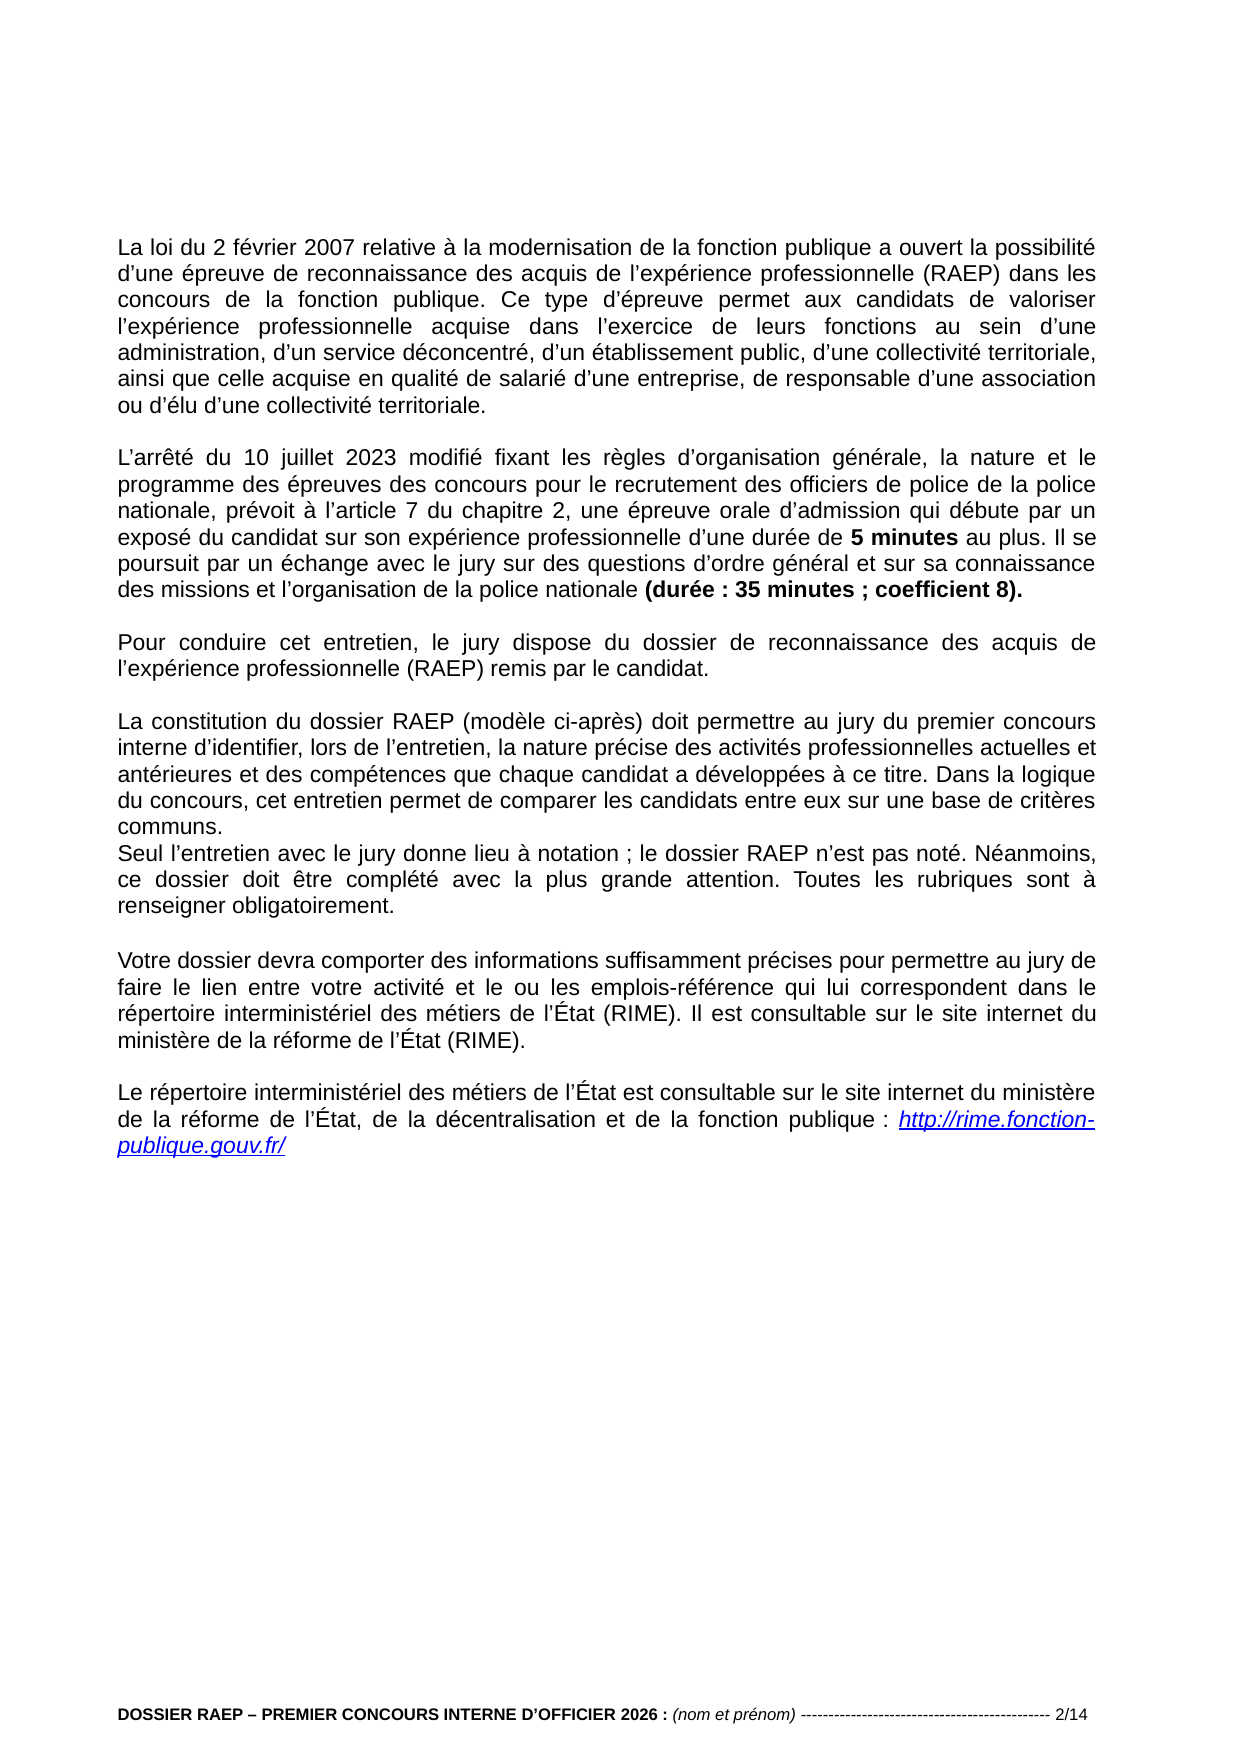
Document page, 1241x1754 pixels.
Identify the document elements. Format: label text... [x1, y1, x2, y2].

text L’arrêté du 10 juillet 2023 modifié fixant les règles d’organisation générale, la nature et le programme des épreuves des concours pour le recrutement des officiers de police de la police nationale, prévoit à l’article 7 du chapitre 2, une épreuve orale d’admission qui débute par un exposé du candidat sur son expérience professionnelle d’une durée de 5 minutes au plus. Il se poursuit par un échange avec le jury sur des questions d’ordre général et sur sa connaissance des missions et l’organisation de la police nationale (durée : 35 minutes ; coefficient 8). [117, 444, 1097, 602]
text Votre dossier devra comporter des informations suffisamment précises pour permettre au jury de faire le lien entre votre activité et le ou les emplois-référence qui lui correspondent dans le répertoire interministériel des métiers de l’État (RIME). Il est consultable sur le site internet du ministère de la réforme de l’État (RIME). [117, 947, 1097, 1053]
text La loi du 2 février 2007 relative à la modernisation de la fonction publique a ouvert la possibilité d’une épreuve de reconnaissance des acquis de l’expérience professionnelle (RAEP) dans les concours de la fonction publique. Ce type d’épreuve permet aux candidats de valoriser l’expérience professionnelle acquise dans l’exercice de leurs fonctions au sein d’une administration, d’un service déconcentré, d’un établissement public, d’une collectivité territoriale, ainsi que celle acquise en qualité de salarié d’une entreprise, de responsable d’une association ou d’élu d’une collectivité territoriale. [117, 233, 1097, 418]
text Pour conduire cet entretien, le jury dispose du dossier de reconnaissance des acquis de l’expérience professionnelle (RAEP) remis par le candidat. [117, 629, 1097, 682]
text La constitution du dossier RAEP (modèle ci-après) doit permettre au jury du premier concours interne d’identifier, lors de l’entretien, la nature précise des activités professionnelles actuelles et antérieures et des compétences que chaque candidat a développées à ce titre. Dans la logique du concours, cet entretien permet de comparer les candidats entre eux sur une base de critères communs. [117, 708, 1097, 840]
text Seul l’entretien avec le jury donne lieu à notation ; le dossier RAEP n’est pas noté. Néanmoins, ce dossier doit être complété avec la plus grande attention. Toutes les rubriques sont à renseigner obligatoirement. [117, 840, 1097, 919]
text Le répertoire interministériel des métiers de l’État est consultable sur le site internet du ministère de la réforme de l’État, de la décentralisation et de la fonction publique : http://rime.fonction-publique.gouv.fr/ [117, 1079, 1097, 1158]
